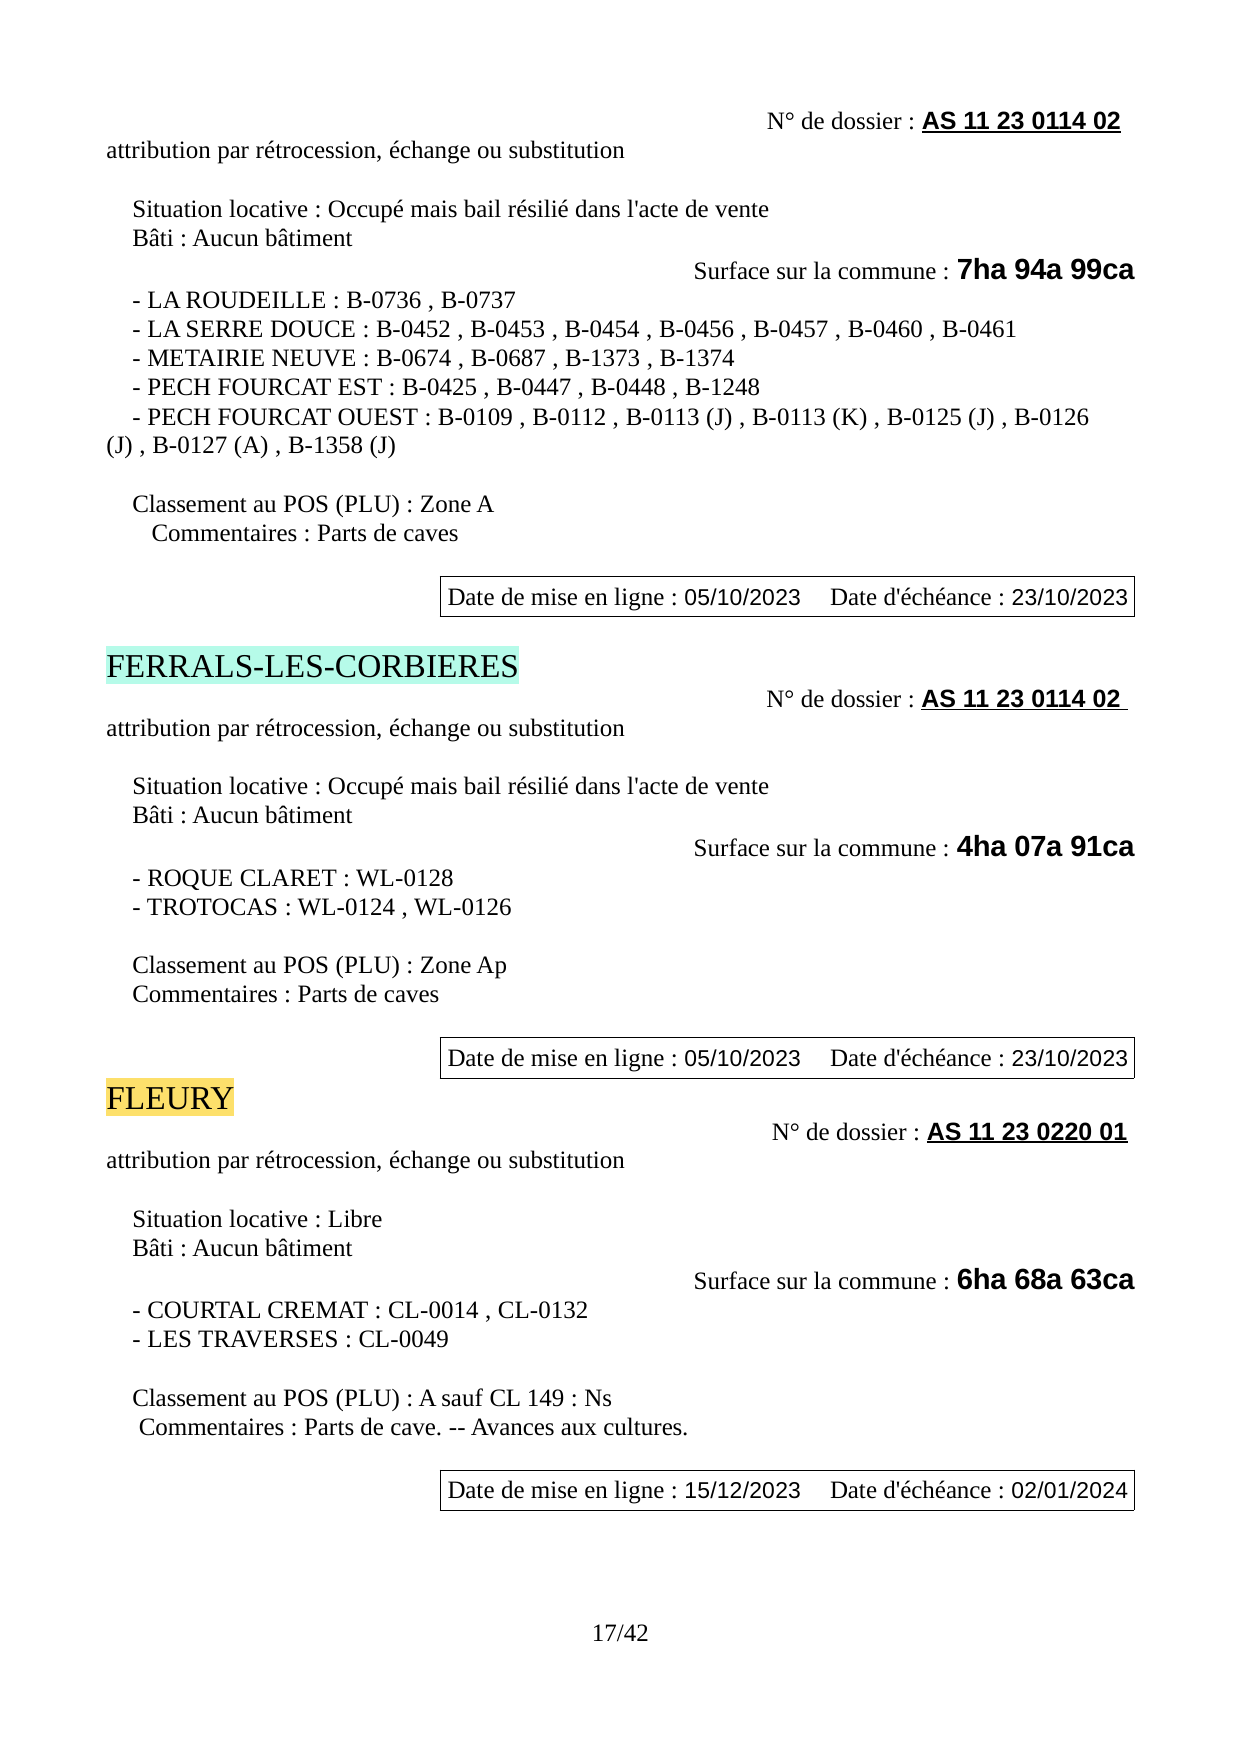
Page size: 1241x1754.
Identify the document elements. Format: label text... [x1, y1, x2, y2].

text N° de dossier : AS 11 23 0114 02 [106, 106, 1134, 135]
text Commentaires : Parts de caves [106, 518, 1134, 547]
text Bâti : Aucun bâtiment [106, 1233, 1134, 1262]
text - LA ROUDEILLE : B-0736 , B-0737 [106, 285, 1134, 314]
text Commentaires : Parts de caves [106, 979, 1134, 1008]
text Surface sur la commune : 7ha 94a 99ca [106, 252, 1134, 285]
text Commentaires : Parts de cave. -- Avances aux cultures. [106, 1411, 1134, 1441]
table_header Date de mise en ligne : 05/10/2023 [441, 577, 807, 616]
text N° de dossier : AS 11 23 0114 02 [106, 684, 1134, 713]
text Classement au POS (PLU) : Zone Ap [106, 950, 1134, 979]
text - PECH FOURCAT EST : B-0425 , B-0447 , B-0448 , B-1248 [106, 372, 1134, 401]
text FERRALS-LES-CORBIERES [106, 646, 1134, 684]
text - TROTOCAS : WL-0124 , WL-0126 [106, 892, 1134, 921]
text attribution par rétrocession, échange ou substitution [106, 1145, 1134, 1174]
text attribution par rétrocession, échange ou substitution [106, 713, 1134, 742]
table_header Date d'échéance : 02/01/2024 [807, 1471, 1134, 1510]
text - PECH FOURCAT OUEST : B-0109 , B-0112 , B-0113 (J) , B-0113 (K) , B-0125 (J) , B-0126 (J) , B-0127 (A) , B-1358 (J) [106, 401, 1134, 459]
text Classement au POS (PLU) : A sauf CL 149 : Ns [106, 1382, 1134, 1411]
text Surface sur la commune : 4ha 07a 91ca [106, 829, 1134, 863]
table_header Date d'échéance : 23/10/2023 [807, 1038, 1134, 1078]
text Bâti : Aucun bâtiment [106, 800, 1134, 829]
text Situation locative : Occupé mais bail résilié dans l'acte de vente [106, 193, 1134, 222]
text Classement au POS (PLU) : Zone A [106, 488, 1134, 518]
text N° de dossier : AS 11 23 0220 01 [106, 1116, 1134, 1145]
text - LA SERRE DOUCE : B-0452 , B-0453 , B-0454 , B-0456 , B-0457 , B-0460 , B-0461 [106, 314, 1134, 343]
text - METAIRIE NEUVE : B-0674 , B-0687 , B-1373 , B-1374 [106, 343, 1134, 372]
text Surface sur la commune : 6ha 68a 63ca [106, 1262, 1134, 1295]
text Bâti : Aucun bâtiment [106, 222, 1134, 252]
table_header Date de mise en ligne : 05/10/2023 [441, 1038, 807, 1078]
text FLEURY [106, 1078, 1134, 1116]
text - ROQUE CLARET : WL-0128 [106, 863, 1134, 892]
text Situation locative : Occupé mais bail résilié dans l'acte de vente [106, 771, 1134, 800]
table_header Date de mise en ligne : 15/12/2023 [441, 1471, 807, 1510]
text - COURTAL CREMAT : CL-0014 , CL-0132 [106, 1295, 1134, 1324]
text attribution par rétrocession, échange ou substitution [106, 135, 1134, 164]
text - LES TRAVERSES : CL-0049 [106, 1324, 1134, 1353]
table_header Date d'échéance : 23/10/2023 [807, 577, 1134, 616]
text Situation locative : Libre [106, 1203, 1134, 1233]
